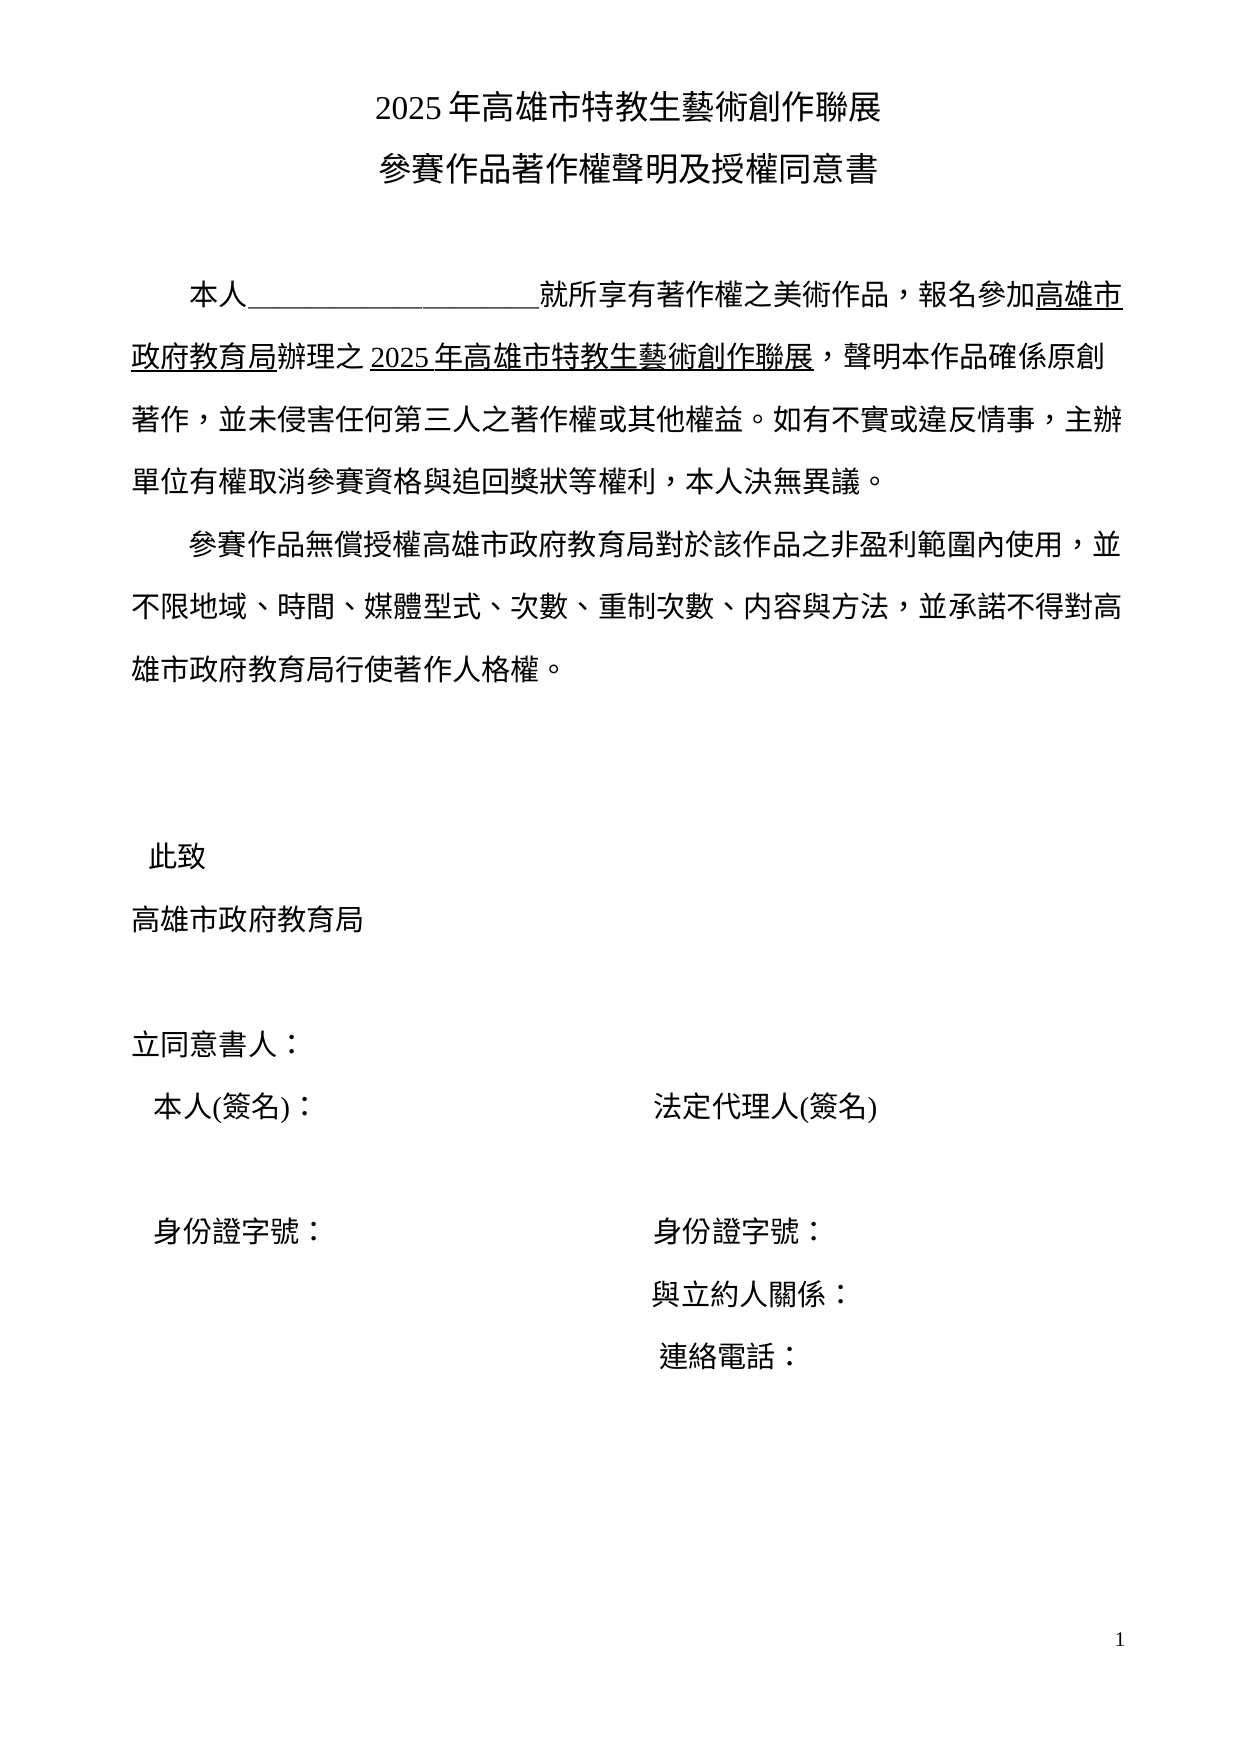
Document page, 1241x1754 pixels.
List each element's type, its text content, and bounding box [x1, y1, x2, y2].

table_cell 連絡電話： [1131, 1313, 1142, 1376]
table_header [892, 1063, 903, 1188]
table_cell [631, 1188, 642, 1251]
table_cell [393, 1188, 404, 1251]
table_cell [143, 1313, 154, 1376]
table_cell [381, 1313, 392, 1376]
table_cell [143, 1251, 154, 1313]
text 2025年高雄市特教生藝術創作聯展 [131, 63, 1125, 126]
table_cell 與立約人關係： [1131, 1251, 1142, 1313]
table_header 法定代理人(簽名) [881, 1063, 892, 1188]
table_cell 身份證字號： [881, 1188, 892, 1251]
table_cell 身份證字號： [642, 1188, 653, 1251]
table_header [631, 1063, 642, 1188]
table_cell [1131, 1188, 1142, 1251]
table_header [393, 1063, 404, 1188]
table_cell 身份證字號： [143, 1188, 154, 1251]
table_cell 連絡電話： [393, 1313, 404, 1376]
text 此致 [131, 813, 1125, 876]
table_cell [381, 1251, 392, 1313]
text 本人＿＿＿＿＿＿＿＿＿＿就所享有著作權之美術作品，報名參加高雄市政府教育局辦理之2025年高雄市特教生藝術創作聯展，聲明本作品確係原創著作，並未侵害任何第三人之著作權或其他權益。如有不實或違反情事，主辦單位有權取消參賽資格與追回獎狀等權利，本人決無異議。 [131, 251, 1125, 501]
table_header 本人(簽名)： [143, 1063, 154, 1188]
text 參賽作品無償授權高雄市政府教育局對於該作品之非盈利範圍內使用，並不限地域、時間、媒體型式、次數、重制次數、内容與方法，並承諾不得對高雄市政府教育局行使著作人格權。 [131, 501, 1125, 688]
text 參賽作品著作權聲明及授權同意書 [131, 126, 1125, 188]
table_cell [892, 1188, 903, 1251]
text 立同意書人： [131, 1001, 1125, 1063]
table_cell 與立約人關係： [393, 1251, 404, 1313]
table_header 本人(簽名)： [381, 1063, 392, 1188]
table_header [1131, 1063, 1142, 1188]
table_header 法定代理人(簽名) [642, 1063, 653, 1188]
table_cell 身份證字號： [381, 1188, 392, 1251]
text 高雄市政府教育局 [131, 876, 1125, 938]
